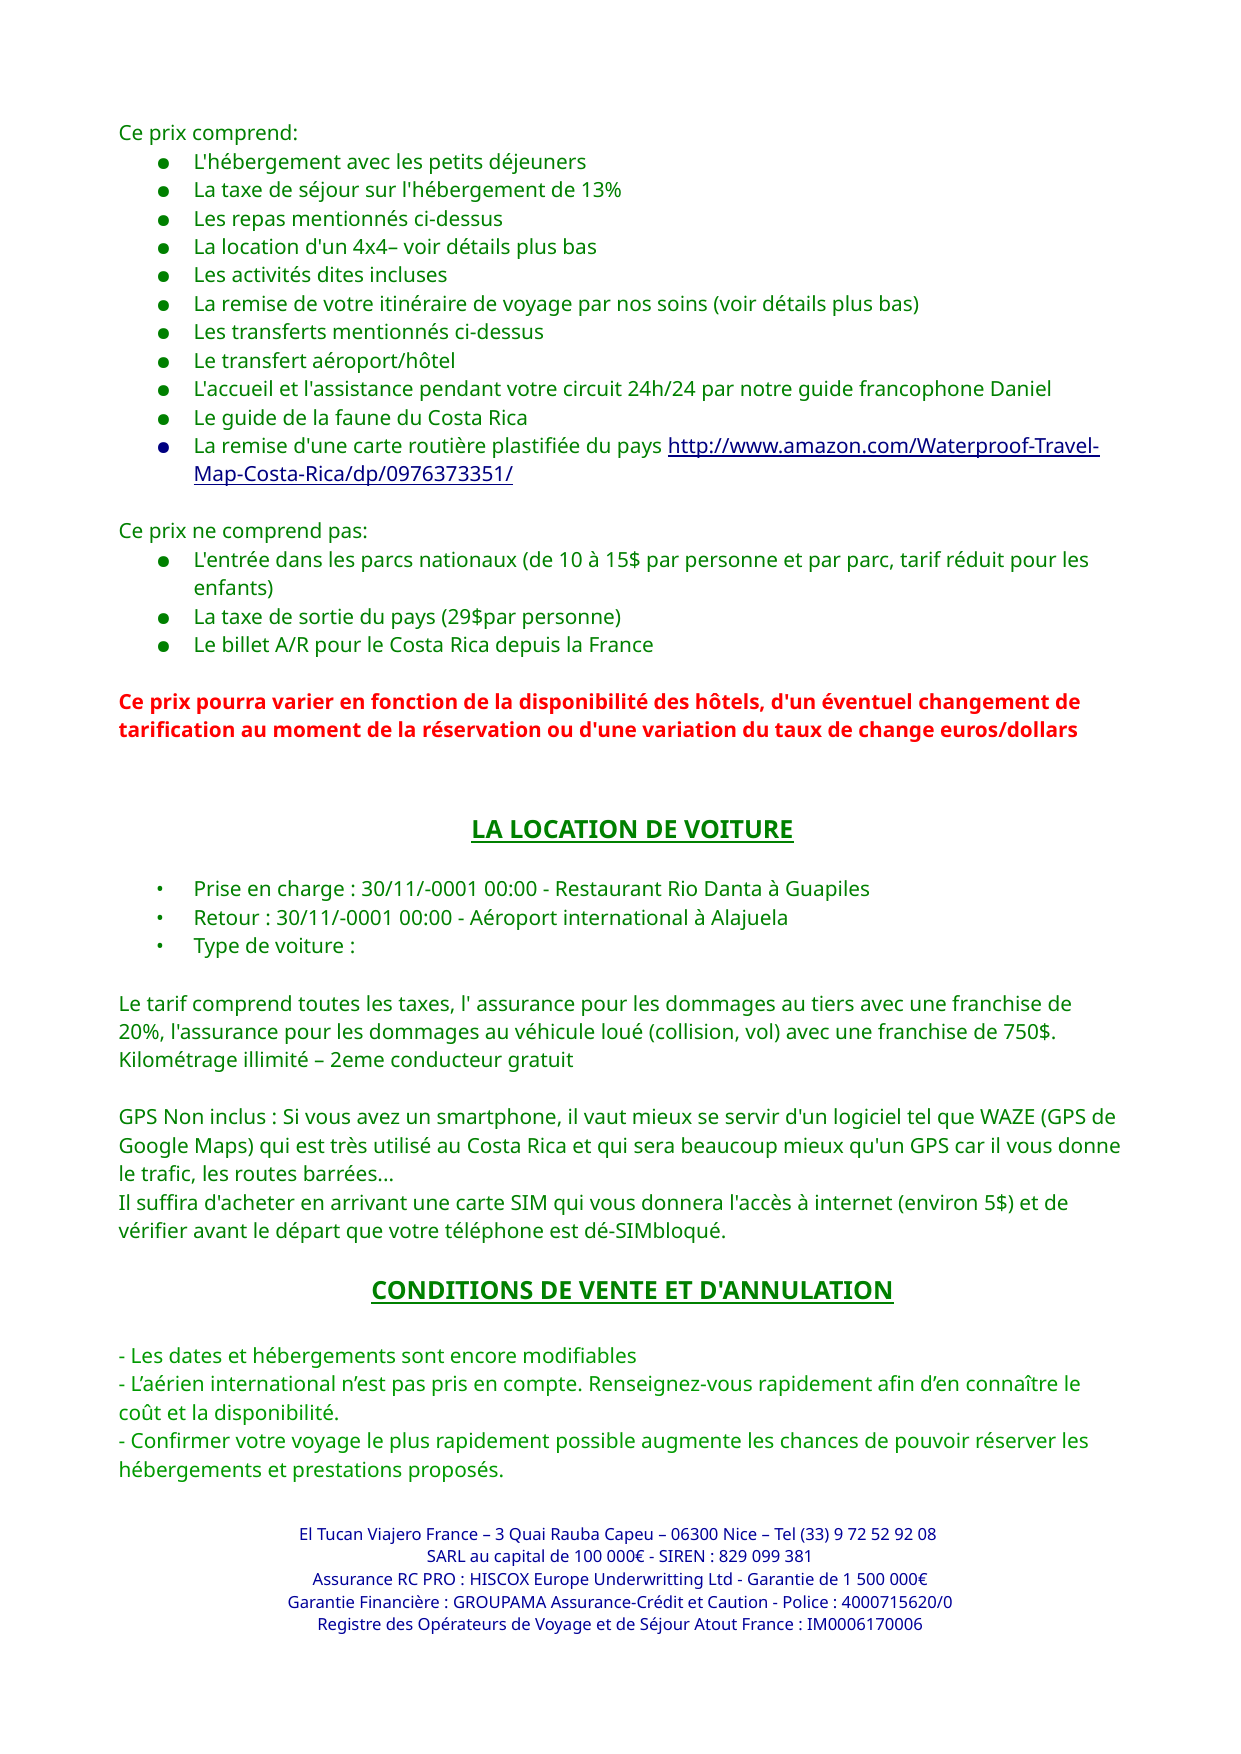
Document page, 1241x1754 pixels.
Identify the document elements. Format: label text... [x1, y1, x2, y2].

text CONDITIONS DE VENTE ET D'ANNULATION [118, 1273, 1146, 1307]
text Kilométrage illimité – 2eme conducteur gratuit [118, 1046, 1122, 1074]
list Le billet A/R pour le Costa Rica depuis la France [156, 630, 1122, 659]
list L'accueil et l'assistance pendant votre circuit 24h/24 par notre guide francophone Daniel [156, 374, 1122, 403]
text Le tarif comprend toutes les taxes, l' assurance pour les dommages au tiers avec une franchise de 20%, l'assurance pour les dommages au véhicule loué (collision, vol) avec une franchise de 750$. [118, 989, 1122, 1046]
list Type de voiture : [156, 931, 1122, 960]
list Retour : 30/11/-0001 00:00 - Aéroport international à Alajuela [156, 903, 1122, 931]
text Ce prix ne comprend pas: [118, 516, 1122, 545]
list La taxe de séjour sur l'hébergement de 13% [156, 175, 1122, 204]
list La location d'un 4x4– voir détails plus bas [156, 232, 1122, 261]
text Ce prix comprend: [118, 118, 1122, 147]
text - Confirmer votre voyage le plus rapidement possible augmente les chances de pouvoir réserver les hébergements et prestations proposés. [118, 1426, 1122, 1483]
list La remise de votre itinéraire de voyage par nos soins (voir détails plus bas) [156, 289, 1122, 317]
text GPS Non inclus : Si vous avez un smartphone, il vaut mieux se servir d'un logiciel tel que WAZE (GPS de Google Maps) qui est très utilisé au Costa Rica et qui sera beaucoup mieux qu'un GPS car il vous donne le trafic, les routes barrées... Il suffira d'acheter en arrivant une carte SIM qui vous donnera l'accès à internet (environ 5$) et de vérifier avant le départ que votre téléphone est dé-SIMbloqué. [118, 1102, 1122, 1244]
text LA LOCATION DE VOITURE [118, 812, 1146, 846]
list Le guide de la faune du Costa Rica [156, 403, 1122, 431]
list Les activités dites incluses [156, 261, 1122, 289]
text - L’aérien international n’est pas pris en compte. Renseignez-vous rapidement afin d’en connaître le coût et la disponibilité. [118, 1369, 1122, 1426]
list La remise d'une carte routière plastifiée du pays http://www.amazon.com/Waterproof-Travel-Map-Costa-Rica/dp/0976373351/ [156, 431, 1122, 488]
list La taxe de sortie du pays (29$par personne) [156, 602, 1122, 630]
list L'entrée dans les parcs nationaux (de 10 à 15$ par personne et par parc, tarif réduit pour les enfants) [156, 545, 1122, 602]
list Le transfert aéroport/hôtel [156, 346, 1122, 374]
list Prise en charge : 30/11/-0001 00:00 - Restaurant Rio Danta à Guapiles [156, 874, 1122, 903]
list Les repas mentionnés ci-dessus [156, 204, 1122, 232]
list L'hébergement avec les petits déjeuners [156, 147, 1122, 175]
text - Les dates et hébergements sont encore modifiables [118, 1341, 1122, 1369]
text Ce prix pourra varier en fonction de la disponibilité des hôtels, d'un éventuel changement de tarification au moment de la réservation ou d'une variation du taux de change euros/dollars [118, 687, 1122, 744]
list Les transferts mentionnés ci-dessus [156, 317, 1122, 346]
